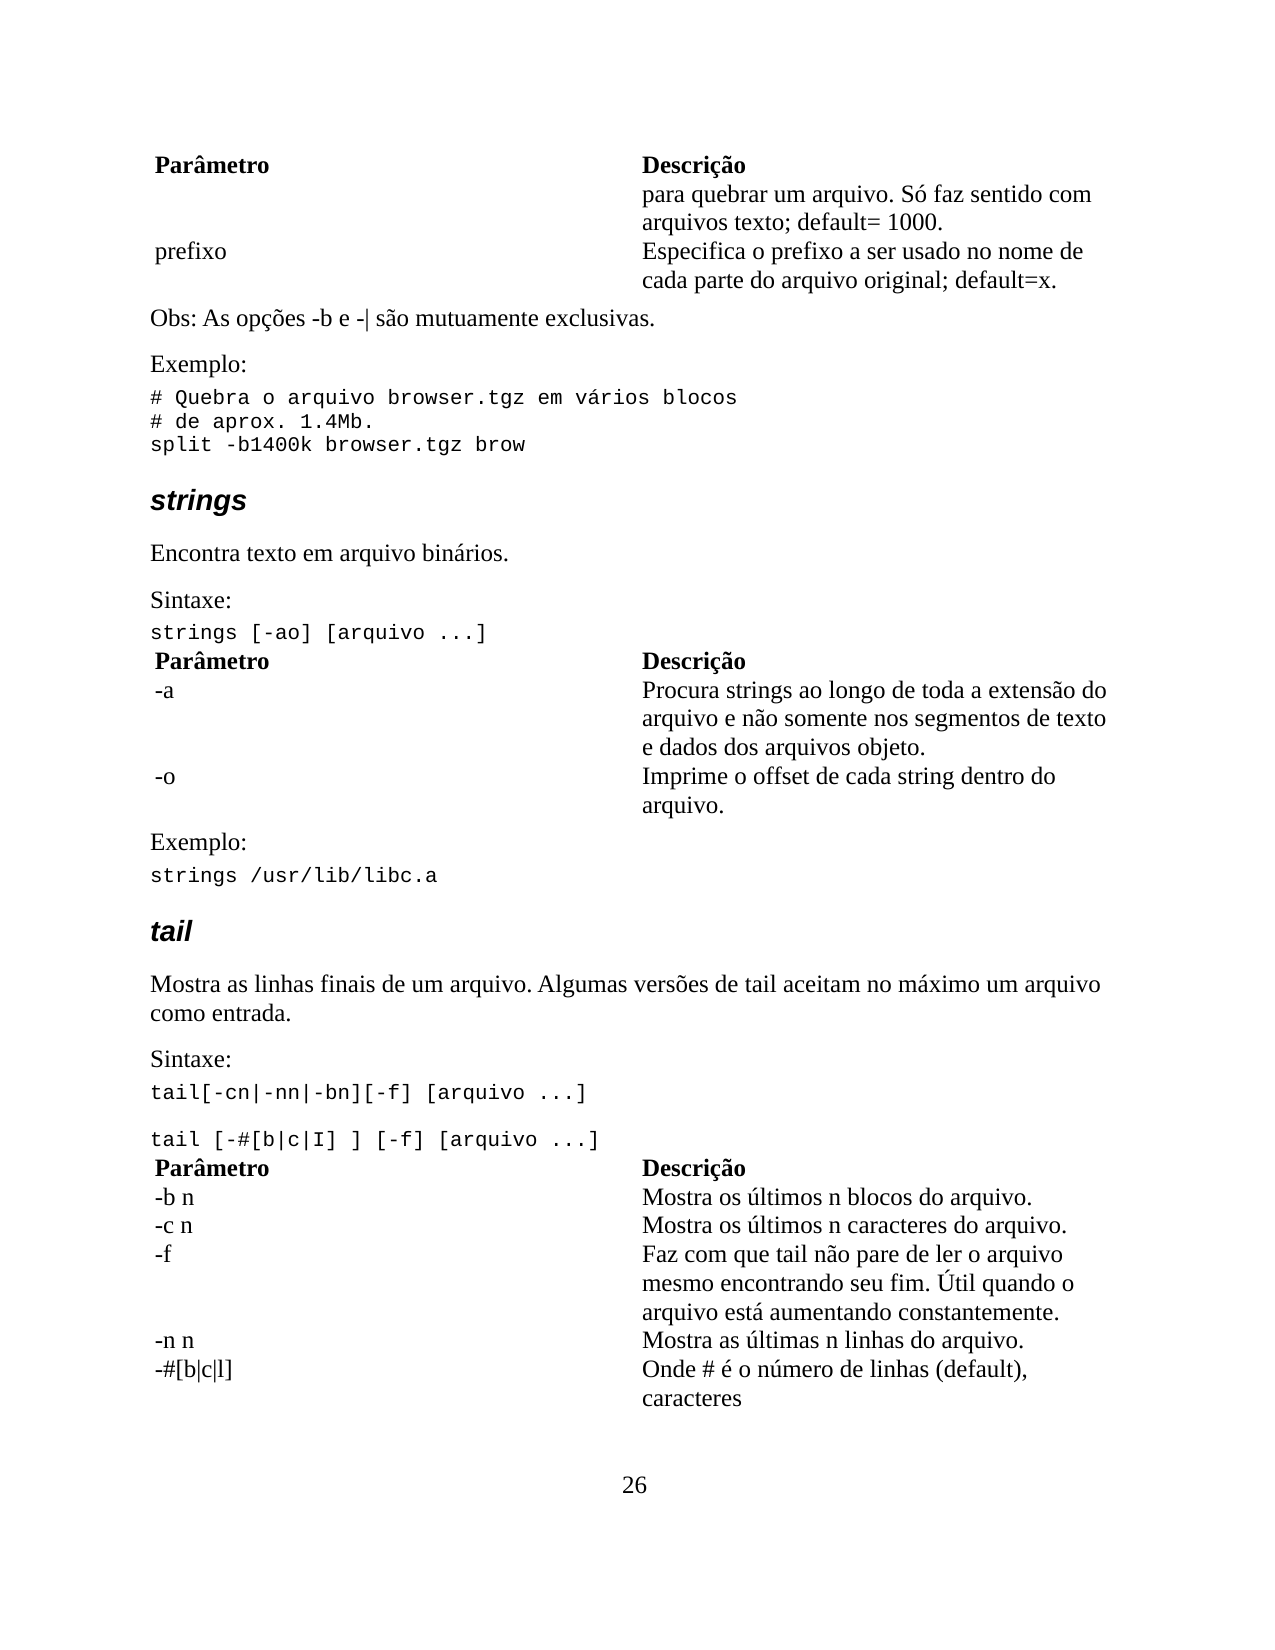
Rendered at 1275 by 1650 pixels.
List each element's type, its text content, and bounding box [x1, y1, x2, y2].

table_cell [150, 208, 637, 236]
table_header Parâmetro [150, 1153, 637, 1182]
table_cell -n n [150, 1325, 637, 1354]
text Exemplo: [150, 827, 1125, 856]
table_cell [150, 265, 637, 294]
text tail [-#[b|c|I] ] [-f] [arquivo ...] [150, 1129, 1125, 1153]
table_cell -f [150, 1239, 637, 1268]
table_cell [150, 732, 637, 761]
table_cell Especifica o prefixo a ser usado no nome de [638, 236, 1125, 265]
text tail[-cn|-nn|-bn][-f] [arquivo ...] [150, 1082, 1125, 1106]
table_cell -c n [150, 1210, 637, 1239]
text strings /usr/lib/libc.a [150, 865, 1125, 889]
table_cell [150, 179, 637, 207]
subtitle strings [150, 483, 1125, 517]
table_cell [150, 1297, 637, 1325]
table_cell prefixo [150, 236, 637, 265]
table_cell Mostra os últimos n blocos do arquivo. [638, 1182, 1125, 1210]
table_header Parâmetro [150, 150, 637, 179]
text Encontra texto em arquivo binários. [150, 538, 1125, 567]
table_cell [150, 704, 637, 732]
table_header Descrição [638, 1153, 1125, 1182]
table_header Descrição [638, 150, 1125, 179]
table_header Parâmetro [150, 646, 637, 675]
table_cell Procura strings ao longo de toda a extensão do [638, 675, 1125, 703]
table_header Descrição [638, 646, 1125, 675]
text # de aprox. 1.4Mb. [150, 411, 1125, 434]
table_cell Onde # é o número de linhas (default), caracteres [638, 1354, 1125, 1412]
text Obs: As opções -b e -| são mutuamente exclusivas. [150, 303, 1125, 331]
table_cell arquivos texto; default= 1000. [638, 208, 1125, 236]
text Mostra as linhas finais de um arquivo. Algumas versões de tail aceitam no máximo um arquivo como entrada. [150, 969, 1125, 1026]
table_cell mesmo encontrando seu fim. Útil quando o [638, 1268, 1125, 1297]
table_cell [150, 1268, 637, 1297]
text strings [-ao] [arquivo ...] [150, 622, 1125, 646]
table_cell -o [150, 761, 637, 818]
table_cell cada parte do arquivo original; default=x. [638, 265, 1125, 294]
table_cell arquivo está aumentando constantemente. [638, 1297, 1125, 1325]
table_cell para quebrar um arquivo. Só faz sentido com [638, 179, 1125, 207]
text split -b1400k browser.tgz brow [150, 434, 1125, 458]
table_cell Imprime o offset de cada string dentro do arquivo. [638, 761, 1125, 818]
subtitle tail [150, 914, 1125, 947]
text Sintaxe: [150, 585, 1125, 613]
table_cell -#[b|c|l] [150, 1354, 637, 1412]
text # Quebra o arquivo browser.tgz em vários blocos [150, 387, 1125, 411]
table_cell -a [150, 675, 637, 703]
text Exemplo: [150, 349, 1125, 378]
table_cell Mostra as últimas n linhas do arquivo. [638, 1325, 1125, 1354]
text Sintaxe: [150, 1044, 1125, 1073]
table_cell -b n [150, 1182, 637, 1210]
table_cell arquivo e não somente nos segmentos de texto [638, 704, 1125, 732]
table_cell Faz com que tail não pare de ler o arquivo [638, 1239, 1125, 1268]
table_cell e dados dos arquivos objeto. [638, 732, 1125, 761]
table_cell Mostra os últimos n caracteres do arquivo. [638, 1210, 1125, 1239]
